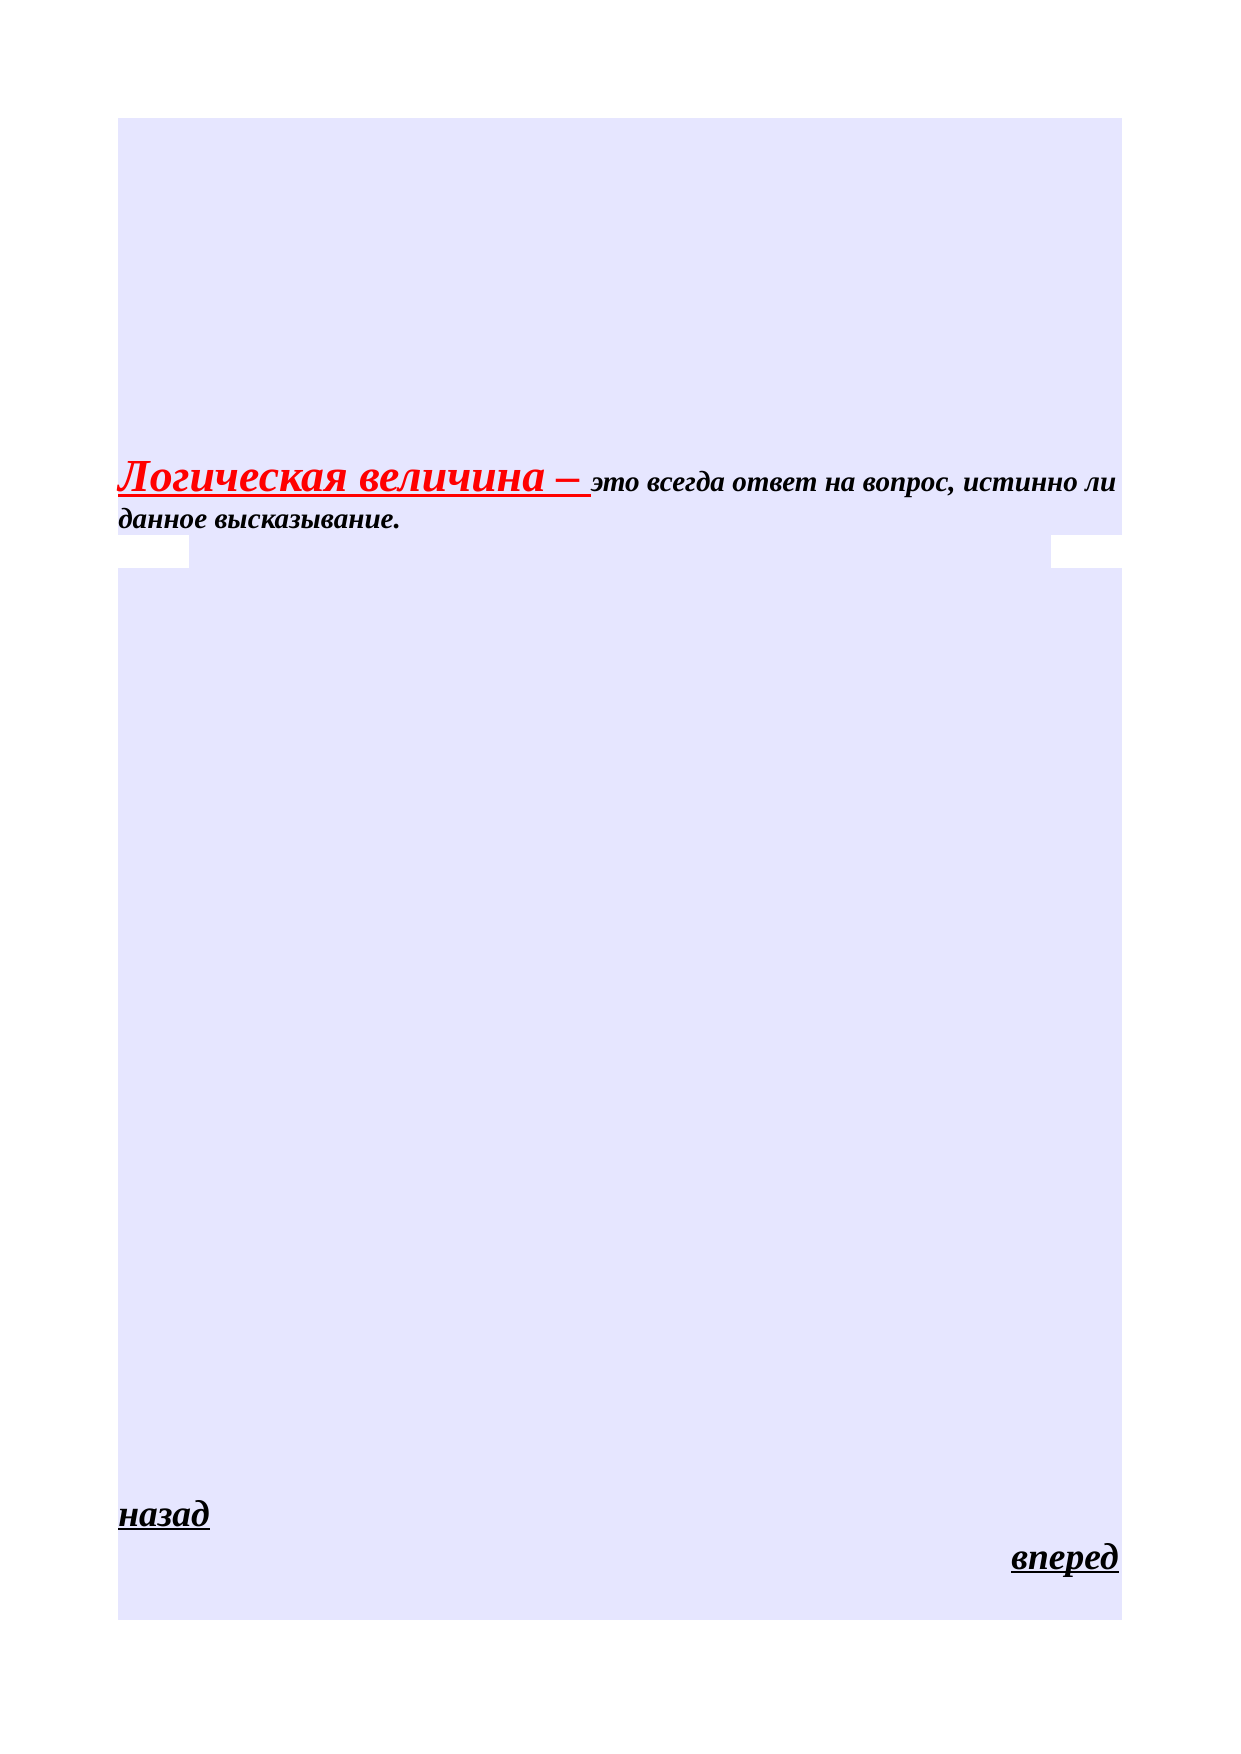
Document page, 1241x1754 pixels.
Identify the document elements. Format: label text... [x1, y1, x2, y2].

text вперед [118, 1534, 1122, 1577]
text назад [118, 1491, 1122, 1534]
text Логическая величина – это всегда ответ на вопрос, истинно ли данное высказывание. [118, 449, 1122, 535]
